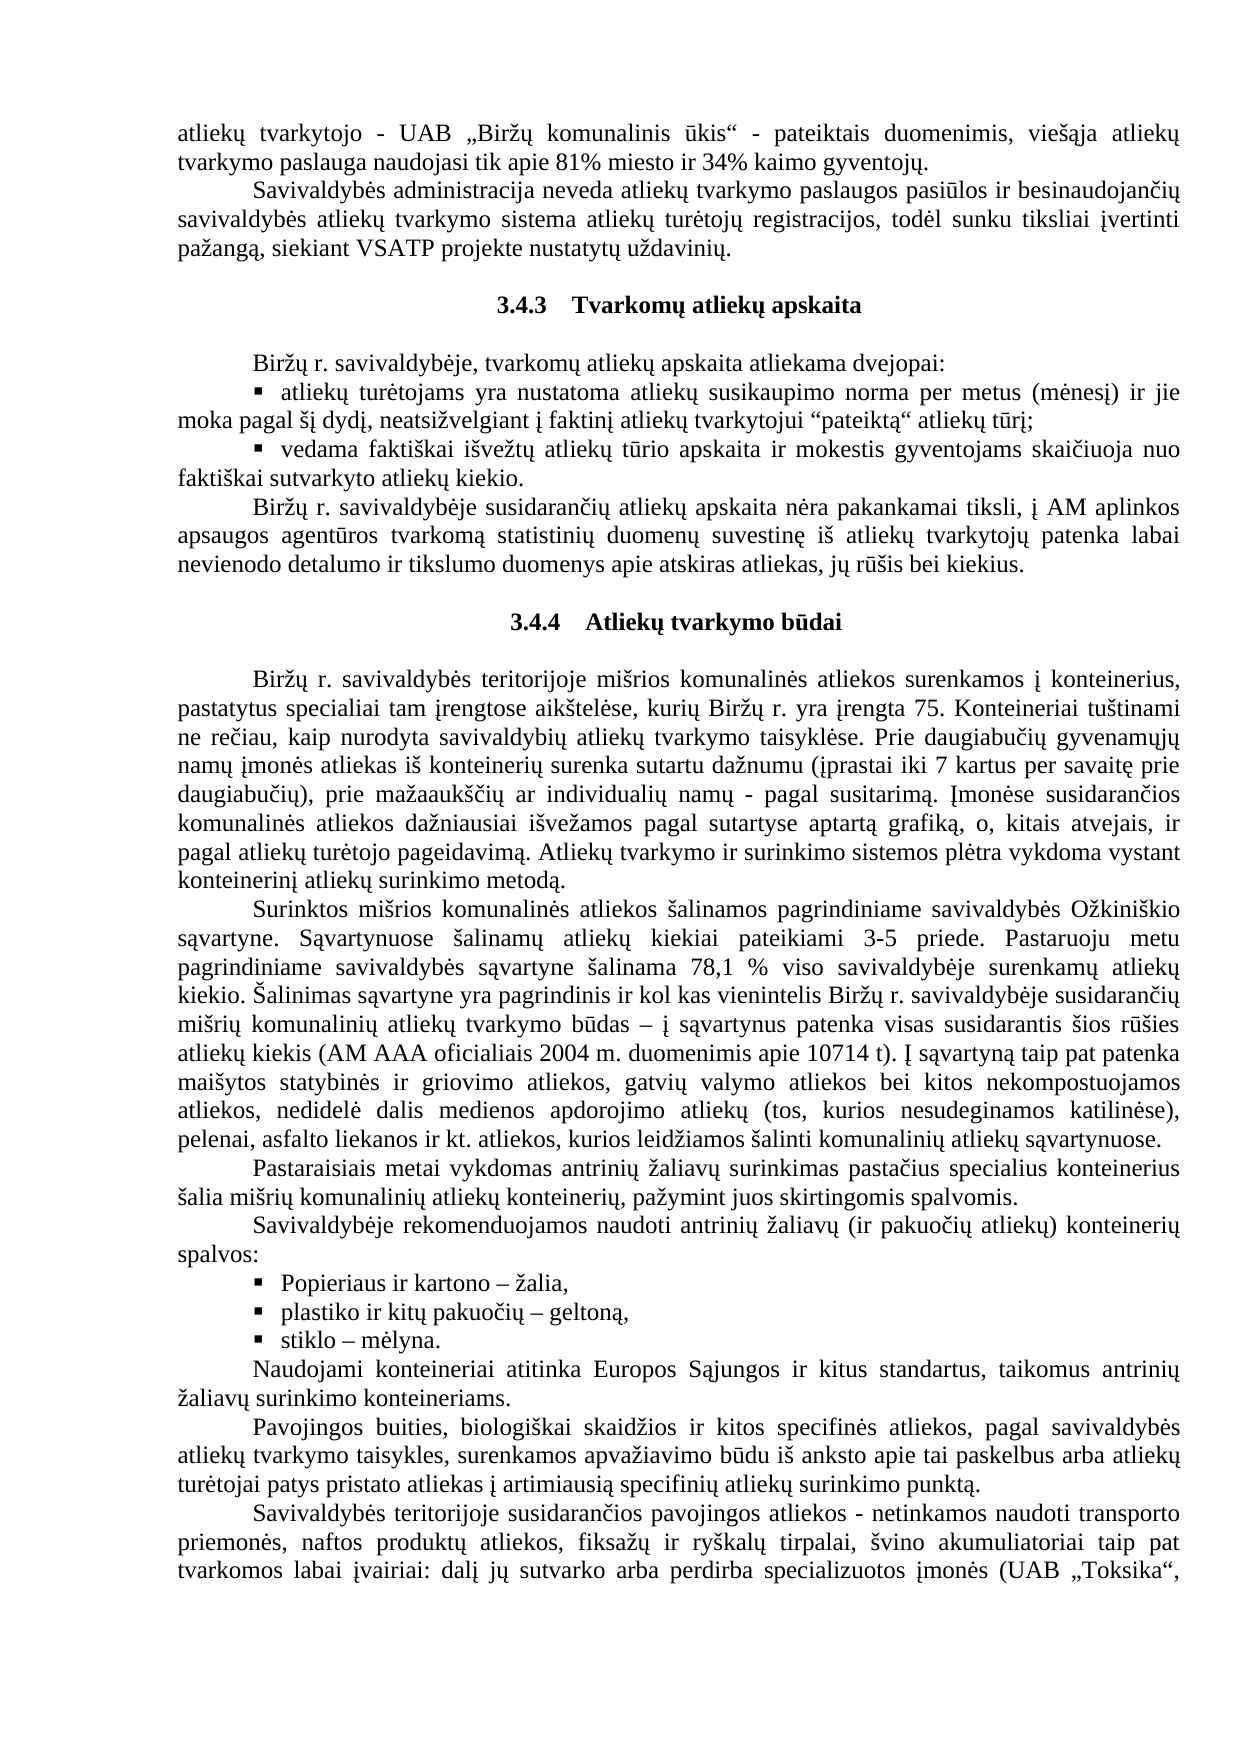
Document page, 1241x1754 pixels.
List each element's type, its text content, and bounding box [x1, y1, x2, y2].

text Pavojingos buities, biologiškai skaidžios ir kitos specifinės atliekos, pagal savivaldybės atliekų tvarkymo taisykles, surenkamos apvažiavimo būdu iš anksto apie tai paskelbus arba atliekų turėtojai patys pristato atliekas į artimiausią specifinių atliekų surinkimo punktą. [177, 1412, 1181, 1498]
text Savivaldybėje rekomenduojamos naudoti antrinių žaliavų (ir pakuočių atliekų) konteinerių spalvos: [177, 1211, 1181, 1268]
text Biržų r. savivaldybėje, tvarkomų atliekų apskaita atliekama dvejopai: [177, 348, 1181, 377]
text  plastiko ir kitų pakuočių – geltoną, [177, 1297, 1181, 1326]
text Savivaldybės administracija neveda atliekų tvarkymo paslaugos pasiūlos ir besinaudojančių savivaldybės atliekų tvarkymo sistema atliekų turėtojų registracijos, todėl sunku tiksliai įvertinti pažangą, siekiant VSATP projekte nustatytų uždavinių. [177, 176, 1181, 262]
text 3.4.4 Atliekų tvarkymo būdai [177, 607, 1181, 636]
text Biržų r. savivaldybės teritorijoje mišrios komunalinės atliekos surenkamos į konteinerius, pastatytus specialiai tam įrengtose aikštelėse, kurių Biržų r. yra įrengta 75. Konteineriai tuštinami ne rečiau, kaip nurodyta savivaldybių atliekų tvarkymo taisyklėse. Prie daugiabučių gyvenamųjų namų įmonės atliekas iš konteinerių surenka sutartu dažnumu (įprastai iki 7 kartus per savaitę prie daugiabučių), prie mažaaukščių ar individualių namų - pagal susitarimą. Įmonėse susidarančios komunalinės atliekos dažniausiai išvežamos pagal sutartyse aptartą grafiką, o, kitais atvejais, ir pagal atliekų turėtojo pageidavimą. Atliekų tvarkymo ir surinkimo sistemos plėtra vykdoma vystant konteinerinį atliekų surinkimo metodą. [177, 664, 1181, 894]
text 3.4.3 Tvarkomų atliekų apskaita [177, 291, 1181, 319]
text Pastaraisiais metai vykdomas antrinių žaliavų surinkimas pastačius specialius konteinerius šalia mišrių komunalinių atliekų konteinerių, pažymint juos skirtingomis spalvomis. [177, 1153, 1181, 1211]
text atliekų tvarkytojo - UAB „Biržų komunalinis ūkis“ - pateiktais duomenimis, viešąja atliekų tvarkymo paslauga naudojasi tik apie 81% miesto ir 34% kaimo gyventojų. [177, 118, 1181, 176]
text Naudojami konteineriai atitinka Europos Sąjungos ir kitus standartus, taikomus antrinių žaliavų surinkimo konteineriams. [177, 1354, 1181, 1412]
text Biržų r. savivaldybėje susidarančių atliekų apskaita nėra pakankamai tiksli, į AM aplinkos apsaugos agentūros tvarkomą statistinių duomenų suvestinę iš atliekų tvarkytojų patenka labai nevienodo detalumo ir tikslumo duomenys apie atskiras atliekas, jų rūšis bei kiekius. [177, 492, 1181, 578]
text Savivaldybės teritorijoje susidarančios pavojingos atliekos - netinkamos naudoti transporto priemonės, naftos produktų atliekos, fiksažų ir ryškalų tirpalai, švino akumuliatoriai taip pat tvarkomos labai įvairiai: dalį jų sutvarko arba perdirba specializuotos įmonės (UAB „Toksika“, [177, 1498, 1181, 1584]
text Surinktos mišrios komunalinės atliekos šalinamos pagrindiniame savivaldybės Ožkiniškio sąvartyne. Sąvartynuose šalinamų atliekų kiekiai pateikiami 3-5 priede. Pastaruoju metu pagrindiniame savivaldybės sąvartyne šalinama 78,1 % viso savivaldybėje surenkamų atliekų kiekio. Šalinimas sąvartyne yra pagrindinis ir kol kas vienintelis Biržų r. savivaldybėje susidarančių mišrių komunalinių atliekų tvarkymo būdas – į sąvartynus patenka visas susidarantis šios rūšies atliekų kiekis (AM AAA oficialiais 2004 m. duomenimis apie 10714 t). Į sąvartyną taip pat patenka maišytos statybinės ir griovimo atliekos, gatvių valymo atliekos bei kitos nekompostuojamos atliekos, nedidelė dalis medienos apdorojimo atliekų (tos, kurios nesudeginamos katilinėse), pelenai, asfalto liekanos ir kt. atliekos, kurios leidžiamos šalinti komunalinių atliekų sąvartynuose. [177, 894, 1181, 1153]
text  atliekų turėtojams yra nustatoma atliekų susikaupimo norma per metus (mėnesį) ir jie moka pagal šį dydį, neatsižvelgiant į faktinį atliekų tvarkytojui “pateiktą“ atliekų tūrį; [177, 377, 1181, 434]
text  vedama faktiškai išvežtų atliekų tūrio apskaita ir mokestis gyventojams skaičiuoja nuo faktiškai sutvarkyto atliekų kiekio. [177, 434, 1181, 492]
text  stiklo – mėlyna. [177, 1326, 1181, 1354]
text  Popieriaus ir kartono – žalia, [177, 1268, 1181, 1297]
